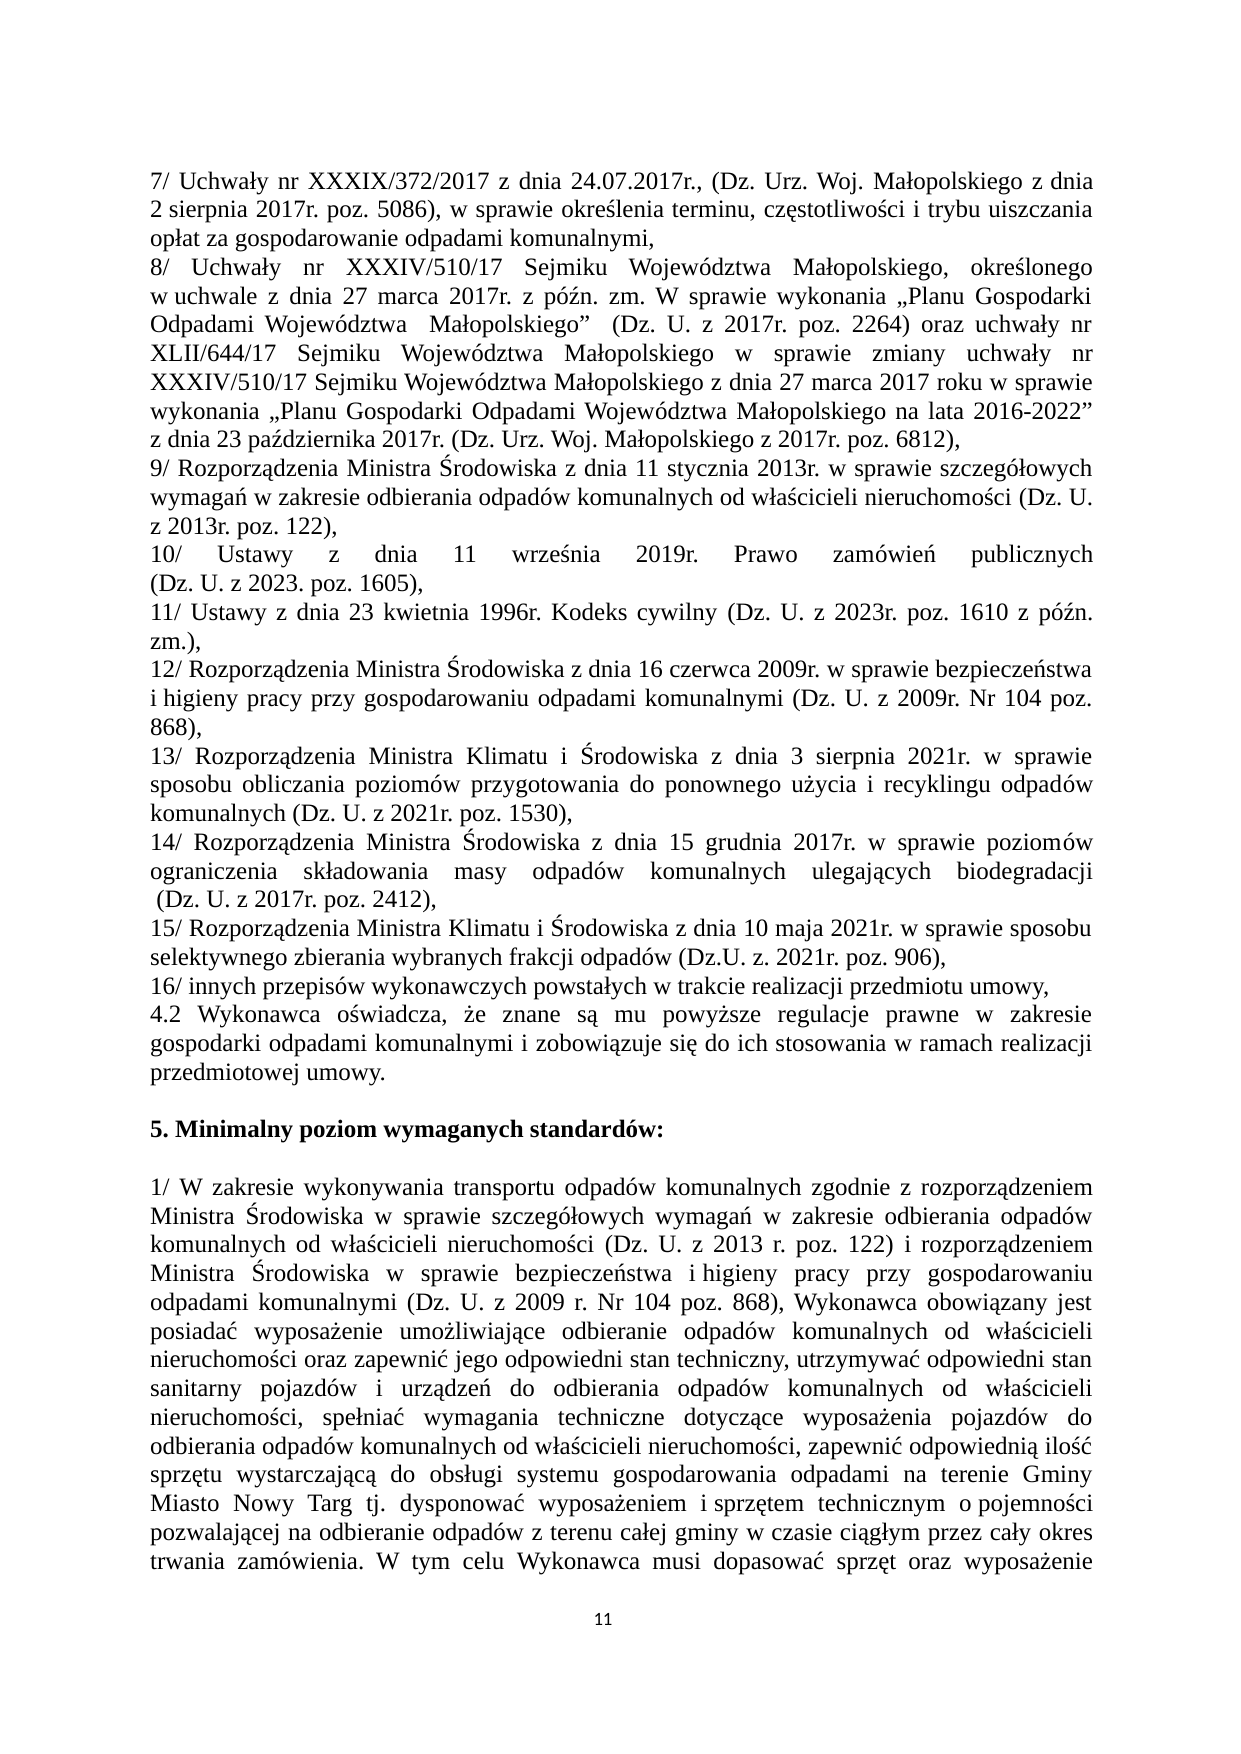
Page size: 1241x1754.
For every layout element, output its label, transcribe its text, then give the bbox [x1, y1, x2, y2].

text 1/ W zakresie wykonywania transportu odpadów komunalnych zgodnie z rozporządzeniem Ministra Środowiska w sprawie szczegółowych wymagań w zakresie odbierania odpadów komunalnych od właścicieli nieruchomości (Dz. U. z 2013 r. poz. 122) i rozporządzeniem Ministra Środowiska w sprawie bezpieczeństwa i higieny pracy przy gospodarowaniu odpadami komunalnymi (Dz. U. z 2009 r. Nr 104 poz. 868), Wykonawca obowiązany jest posiadać wyposażenie umożliwiające odbieranie odpadów komunalnych od właścicieli nieruchomości oraz zapewnić jego odpowiedni stan techniczny, utrzymywać odpowiedni stan sanitarny pojazdów i urządzeń do odbierania odpadów komunalnych od właścicieli nieruchomości, spełniać wymagania techniczne dotyczące wyposażenia pojazdów do odbierania odpadów komunalnych od właścicieli nieruchomości, zapewnić odpowiednią ilość sprzętu wystarczającą do obsługi systemu gospodarowania odpadami na terenie Gminy Miasto Nowy Targ tj. dysponować wyposażeniem i sprzętem technicznym o pojemności pozwalającej na odbieranie odpadów z terenu całej gminy w czasie ciągłym przez cały okres trwania zamówienia. W tym celu Wykonawca musi dopasować sprzęt oraz wyposażenie [150, 1172, 1093, 1574]
text 5. Minimalny poziom wymaganych standardów: [150, 1114, 1093, 1143]
text 16/ innych przepisów wykonawczych powstałych w trakcie realizacji przedmiotu umowy, [150, 971, 1093, 999]
text 10/ Ustawy z dnia 11 września 2019r. Prawo zamówień publicznych (Dz. U. z 2023. poz. 1605), [150, 539, 1093, 597]
text 15/ Rozporządzenia Ministra Klimatu i Środowiska z dnia 10 maja 2021r. w sprawie sposobu selektywnego zbierania wybranych frakcji odpadów (Dz.U. z. 2021r. poz. 906), [150, 913, 1093, 971]
text 14/ Rozporządzenia Ministra Środowiska z dnia 15 grudnia 2017r. w sprawie poziomów ograniczenia składowania masy odpadów komunalnych ulegających biodegradacji (Dz. U. z 2017r. poz. 2412), [150, 827, 1093, 913]
text 8/ Uchwały nr XXXIV/510/17 Sejmiku Województwa Małopolskiego, określonego w uchwale z dnia 27 marca 2017r. z późn. zm. W sprawie wykonania „Planu Gospodarki Odpadami Województwa Małopolskiego” (Dz. U. z 2017r. poz. 2264) oraz uchwały nr XLII/644/17 Sejmiku Województwa Małopolskiego w sprawie zmiany uchwały nr XXXIV/510/17 Sejmiku Województwa Małopolskiego z dnia 27 marca 2017 roku w sprawie wykonania „Planu Gospodarki Odpadami Województwa Małopolskiego na lata 2016-2022” z dnia 23 października 2017r. (Dz. Urz. Woj. Małopolskiego z 2017r. poz. 6812), [150, 252, 1093, 453]
text 9/ Rozporządzenia Ministra Środowiska z dnia 11 stycznia 2013r. w sprawie szczegółowych wymagań w zakresie odbierania odpadów komunalnych od właścicieli nieruchomości (Dz. U. z 2013r. poz. 122), [150, 453, 1093, 539]
text 11/ Ustawy z dnia 23 kwietnia 1996r. Kodeks cywilny (Dz. U. z 2023r. poz. 1610 z późn. zm.), [150, 597, 1093, 654]
text 4.2 Wykonawca oświadcza, że znane są mu powyższe regulacje prawne w zakresie gospodarki odpadami komunalnymi i zobowiązuje się do ich stosowania w ramach realizacji przedmiotowej umowy. [150, 999, 1093, 1086]
text 12/ Rozporządzenia Ministra Środowiska z dnia 16 czerwca 2009r. w sprawie bezpieczeństwa i higieny pracy przy gospodarowaniu odpadami komunalnymi (Dz. U. z 2009r. Nr 104 poz. 868), [150, 654, 1093, 741]
text 7/ Uchwały nr XXXIX/372/2017 z dnia 24.07.2017r., (Dz. Urz. Woj. Małopolskiego z dnia 2 sierpnia 2017r. poz. 5086), w sprawie określenia terminu, częstotliwości i trybu uiszczania opłat za gospodarowanie odpadami komunalnymi, [150, 166, 1093, 252]
text 13/ Rozporządzenia Ministra Klimatu i Środowiska z dnia 3 sierpnia 2021r. w sprawie sposobu obliczania poziomów przygotowania do ponownego użycia i recyklingu odpadów komunalnych (Dz. U. z 2021r. poz. 1530), [150, 741, 1093, 827]
